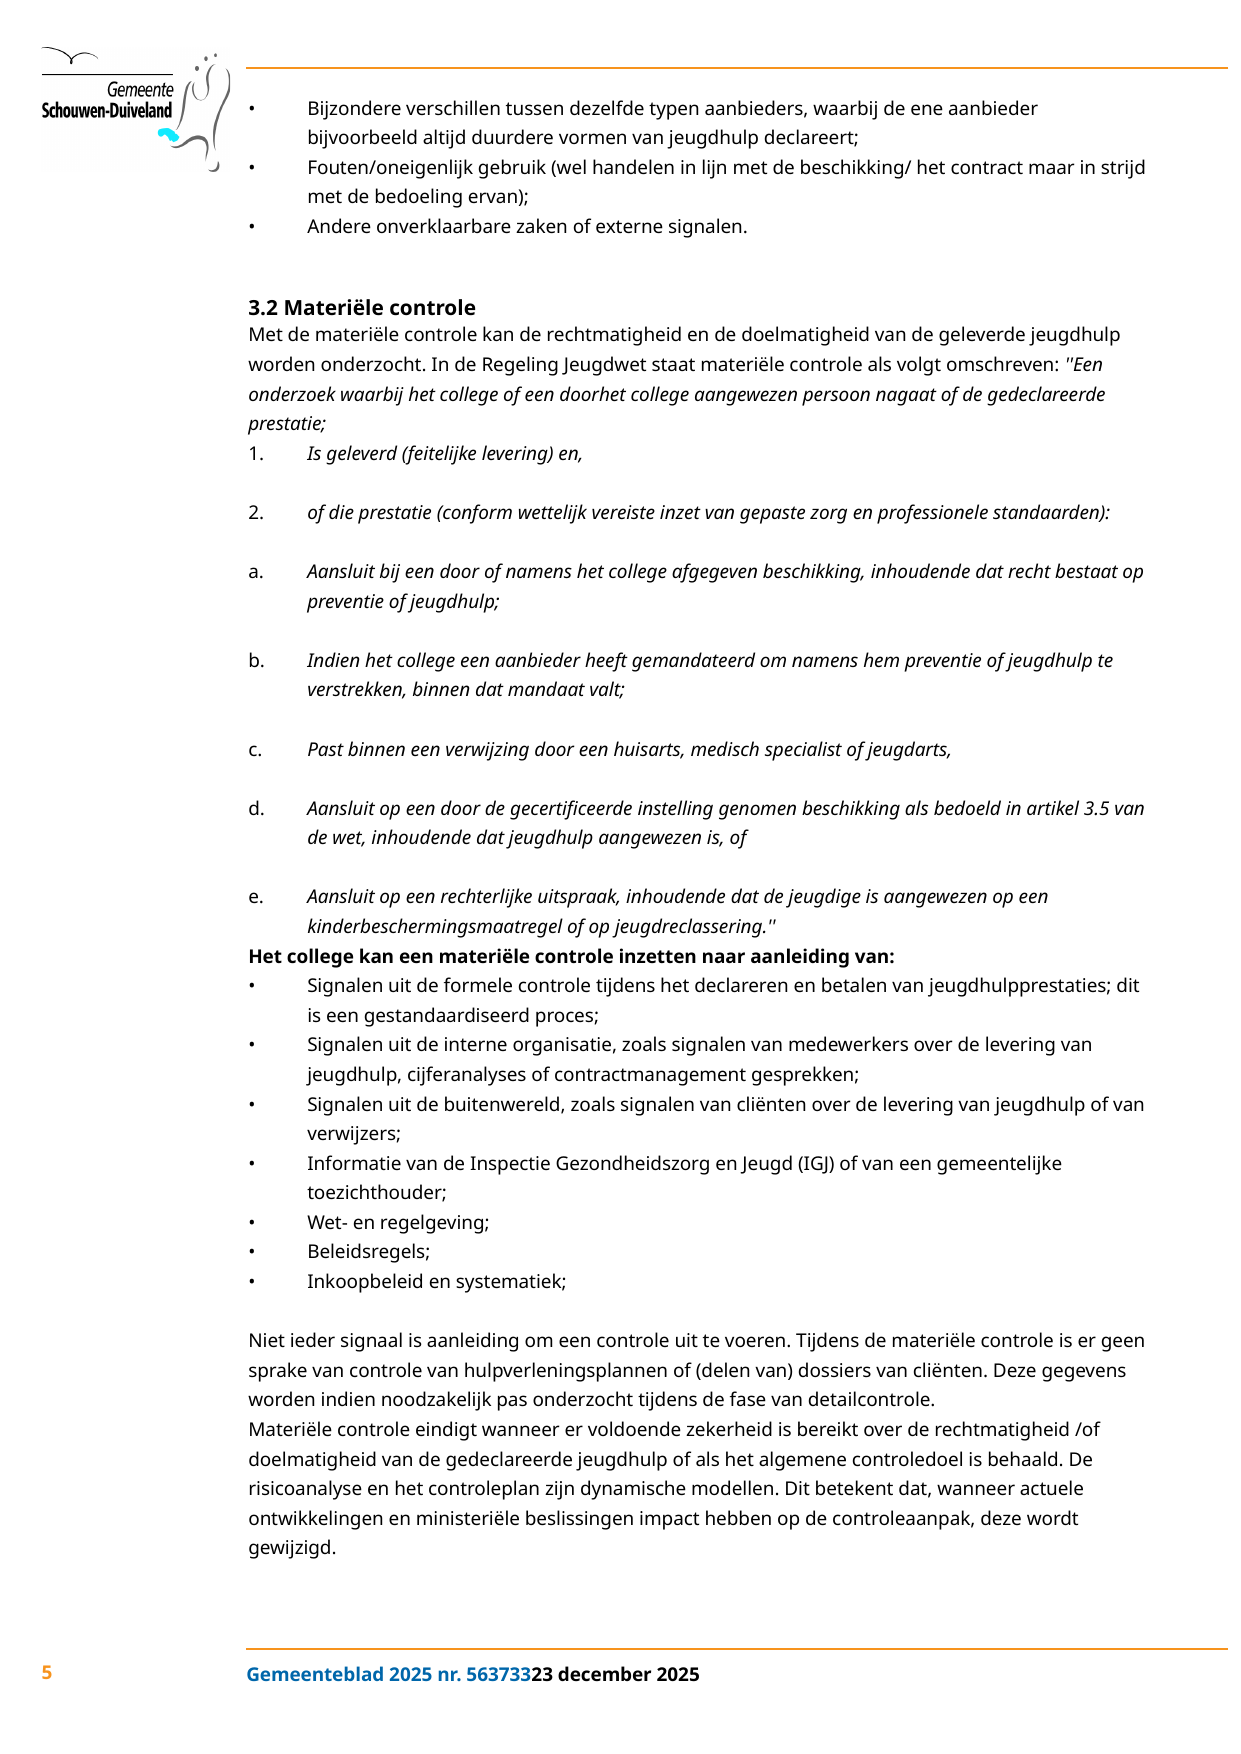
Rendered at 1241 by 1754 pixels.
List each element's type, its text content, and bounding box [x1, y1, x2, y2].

list Is geleverd (feitelijke levering) en, [248, 440, 1152, 466]
list Indien het college een aanbieder heeft gemandateerd om namens hem preventie of jeugdhulp te verstrekken, binnen dat mandaat valt; [248, 647, 1152, 702]
list Inkoopbeleid en systematiek; [248, 1268, 1152, 1294]
text Het college kan een materiële controle inzetten naar aanleiding van: [248, 943, 1152, 968]
list Wet- en regelgeving; [248, 1209, 1152, 1235]
picture [41, 47, 231, 172]
text Met de materiële controle kan de rechtmatigheid en de doelmatigheid van de geleverde jeugdhulp worden onderzocht. In de Regeling Jeugdwet staat materiële controle als volgt omschreven: ''Een onderzoek waarbij het college of een doorhet college aangewezen persoon nagaat of de gedeclareerde prestatie; [248, 322, 1152, 436]
list Signalen uit de formele controle tijdens het declareren en betalen van jeugdhulpprestaties; dit is een gestandaardiseerd proces; [248, 972, 1152, 1028]
list Aansluit op een rechterlijke uitspraak, inhoudende dat de jeugdige is aangewezen op een kinderbeschermingsmaatregel of op jeugdreclassering.'' [248, 884, 1152, 939]
list Aansluit bij een door of namens het college afgegeven beschikking, inhoudende dat recht bestaat op preventie of jeugdhulp; [248, 558, 1152, 613]
list Informatie van de Inspectie Gezondheidszorg en Jeugd (IGJ) of van een gemeentelijke toezichthouder; [248, 1150, 1152, 1205]
list Signalen uit de buitenwereld, zoals signalen van cliënten over de levering van jeugdhulp of van verwijzers; [248, 1091, 1152, 1146]
list Fouten/oneigenlijk gebruik (wel handelen in lijn met de beschikking/ het contract maar in strijd met de bedoeling ervan); [248, 154, 1152, 209]
list of die prestatie (conform wettelijk vereiste inzet van gepaste zorg en professionele standaarden): [248, 499, 1152, 525]
text 3.2 Materiële controle [248, 293, 1152, 322]
list Aansluit op een door de gecertificeerde instelling genomen beschikking als bedoeld in artikel 3.5 van de wet, inhoudende dat jeugdhulp aangewezen is, of [248, 795, 1152, 850]
list Andere onverklaarbare zaken of externe signalen. [248, 213, 1152, 239]
list Past binnen een verwijzing door een huisarts, medisch specialist of jeugdarts, [248, 736, 1152, 761]
list Signalen uit de interne organisatie, zoals signalen van medewerkers over de levering van jeugdhulp, cijferanalyses of contractmanagement gesprekken; [248, 1032, 1152, 1087]
list Bijzondere verschillen tussen dezelfde typen aanbieders, waarbij de ene aanbieder bijvoorbeeld altijd duurdere vormen van jeugdhulp declareert; [248, 95, 1152, 150]
text Niet ieder signaal is aanleiding om een controle uit te voeren. Tijdens de materiële controle is er geen sprake van controle van hulpverleningsplannen of (delen van) dossiers van cliënten. Deze gegevens worden indien noodzakelijk pas onderzocht tijdens de fase van detailcontrole. [248, 1327, 1152, 1412]
list Beleidsregels; [248, 1239, 1152, 1264]
text Materiële controle eindigt wanneer er voldoende zekerheid is bereikt over de rechtmatigheid /of doelmatigheid van de gedeclareerde jeugdhulp of als het algemene controledoel is behaald. De risicoanalyse en het controleplan zijn dynamische modellen. Dit betekent dat, wanneer actuele ontwikkelingen en ministeriële beslissingen impact hebben op de controleaanpak, deze wordt gewijzigd. [248, 1416, 1152, 1560]
